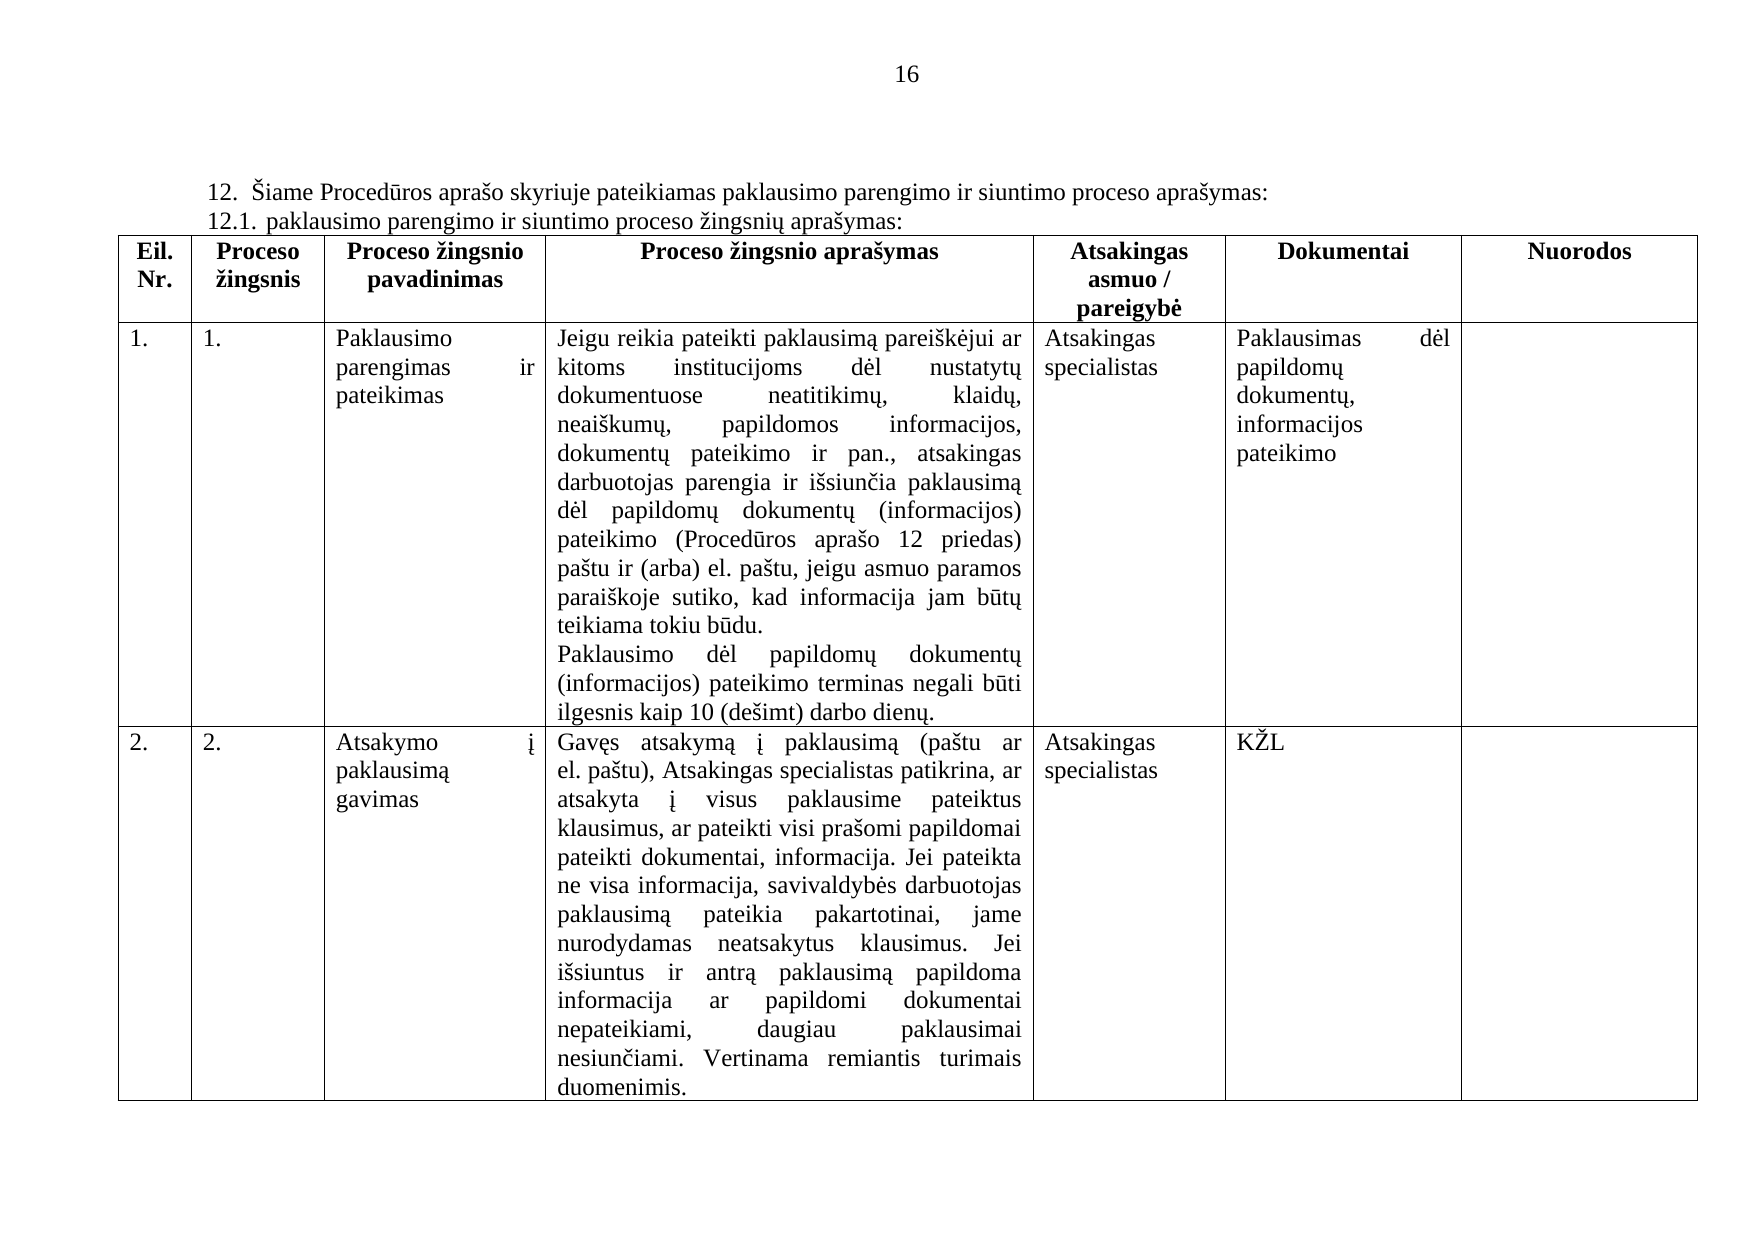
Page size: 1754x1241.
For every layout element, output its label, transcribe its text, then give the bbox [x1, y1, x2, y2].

text 12.1. paklausimo parengimo ir siuntimo proceso žingsnių aprašymas: [118, 206, 1695, 235]
text 12. Šiame Procedūros aprašo skyriuje pateikiamas paklausimo parengimo ir siuntimo proceso aprašymas: [118, 177, 1695, 206]
table_cell 1. [119, 323, 191, 726]
table_header Proceso žingsnio pavadinimas [325, 236, 545, 322]
table_header Nuorodos [1462, 236, 1697, 322]
table_cell Atsakingas specialistas [1034, 727, 1225, 1100]
table_cell 2. [119, 727, 191, 1100]
table_cell Atsakymo į paklausimą gavimas [325, 727, 545, 1100]
table_cell KŽL [1226, 727, 1461, 1100]
table_cell Paklausimas dėl papildomų dokumentų, informacijos pateikimo [1226, 323, 1461, 726]
table_cell 2. [192, 727, 324, 1100]
table_header Proceso žingsnis [192, 236, 324, 322]
table_cell 1. [192, 323, 324, 726]
table_cell [1462, 323, 1697, 726]
table_cell Jeigu reikia pateikti paklausimą pareiškėjui ar kitoms institucijoms dėl nustatytų dokumentuose neatitikimų, klaidų, neaiškumų, papildomos informacijos, dokumentų pateikimo ir pan., atsakingas darbuotojas parengia ir išsiunčia paklausimą dėl papildomų dokumentų (informacijos) pateikimo (Procedūros aprašo 12 priedas) paštu ir (arba) el. paštu, jeigu asmuo paramos paraiškoje sutiko, kad informacija jam būtų teikiama tokiu būdu. Paklausimo dėl papildomų dokumentų (informacijos) pateikimo terminas negali būti ilgesnis kaip 10 (dešimt) darbo dienų. [546, 323, 1033, 726]
table_header Eil. Nr. [119, 236, 191, 322]
table_cell Gavęs atsakymą į paklausimą (paštu ar el. paštu), Atsakingas specialistas patikrina, ar atsakyta į visus paklausime pateiktus klausimus, ar pateikti visi prašomi papildomai pateikti dokumentai, informacija. Jei pateikta ne visa informacija, savivaldybės darbuotojas paklausimą pateikia pakartotinai, jame nurodydamas neatsakytus klausimus. Jei išsiuntus ir antrą paklausimą papildoma informacija ar papildomi dokumentai nepateikiami, daugiau paklausimai nesiunčiami. Vertinama remiantis turimais duomenimis. [546, 727, 1033, 1100]
table_cell [1462, 727, 1697, 1100]
table_cell Paklausimo parengimas ir pateikimas [325, 323, 545, 726]
table_header Dokumentai [1226, 236, 1461, 322]
table_header Proceso žingsnio aprašymas [546, 236, 1033, 322]
table_cell Atsakingas specialistas [1034, 323, 1225, 726]
table_header Atsakingas asmuo / pareigybė [1034, 236, 1225, 322]
